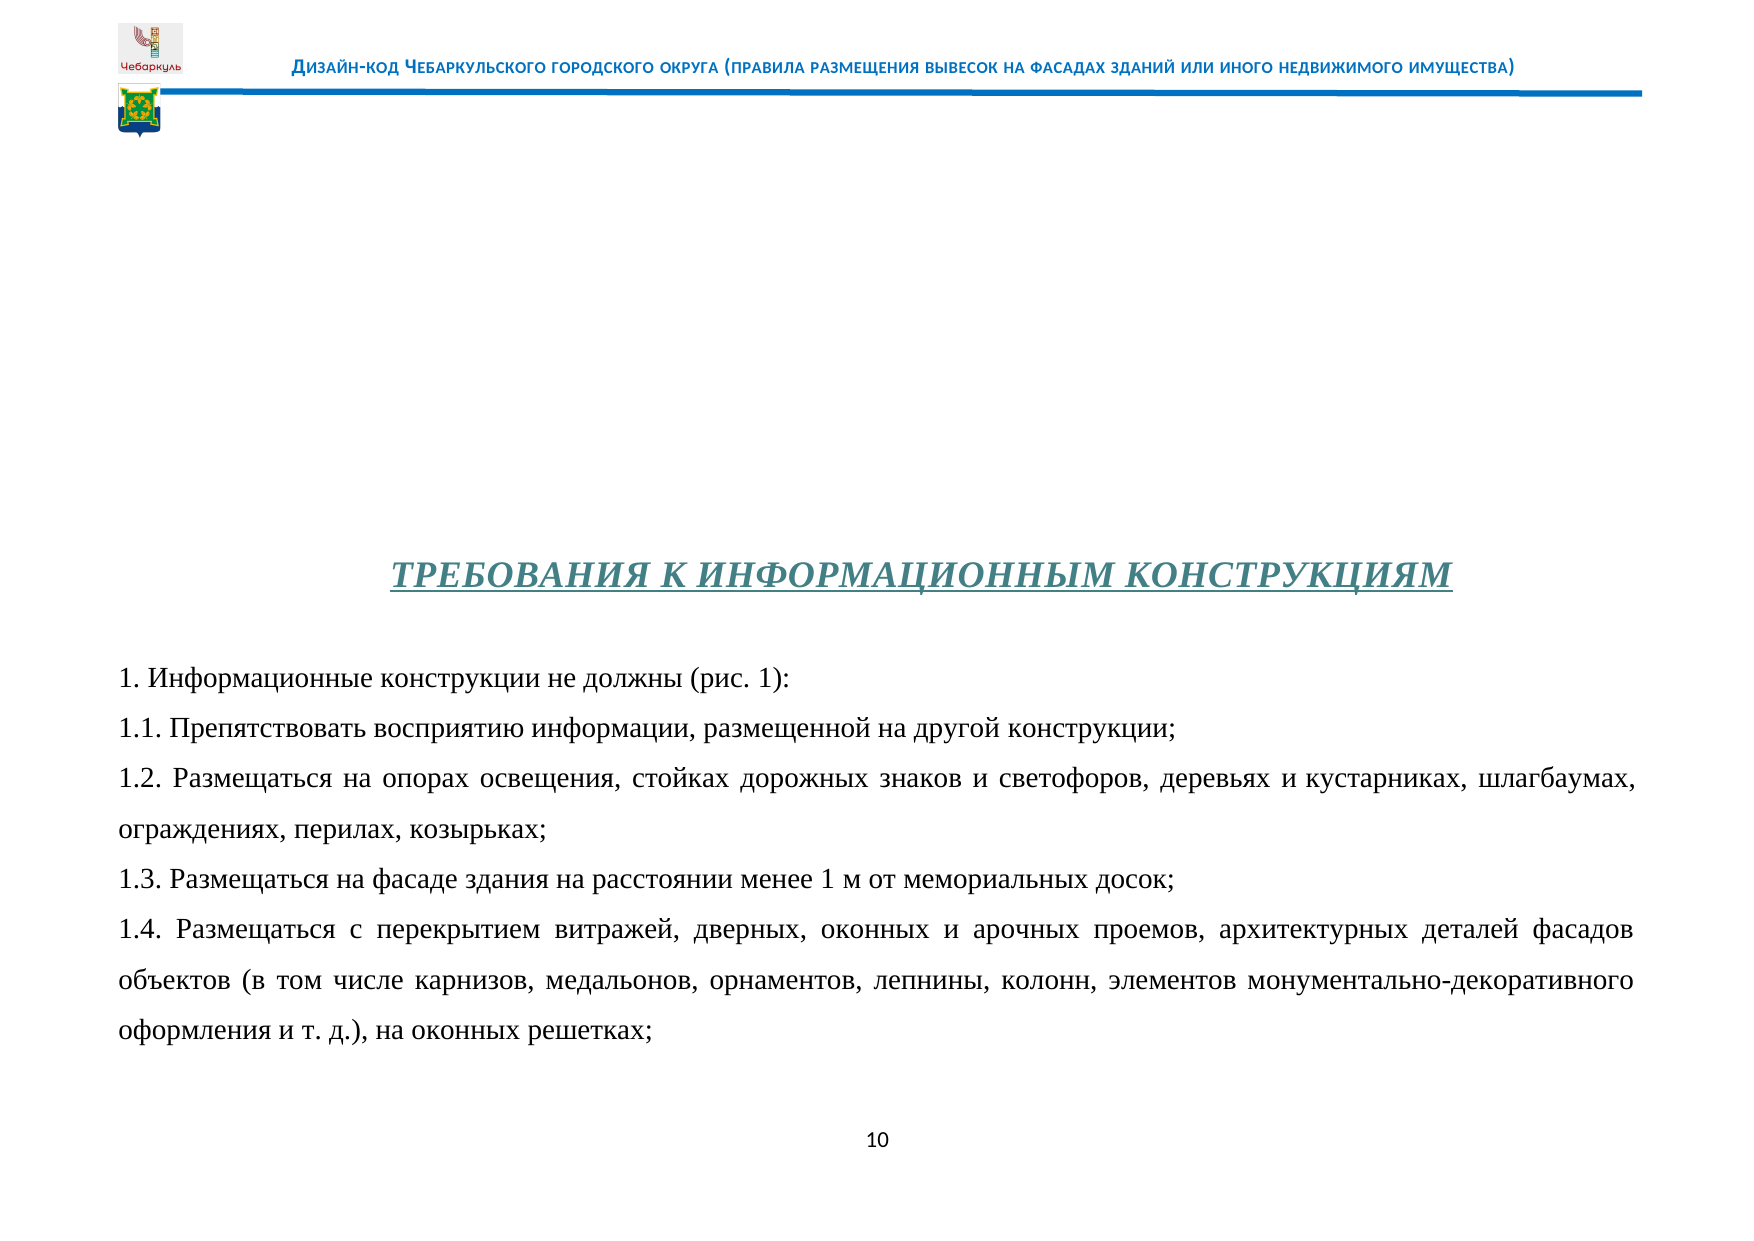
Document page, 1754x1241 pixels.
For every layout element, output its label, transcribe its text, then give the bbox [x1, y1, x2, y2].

text 1.4. Размещаться с перекрытием витражей, дверных, оконных и арочных проемов, архитектурных деталей фасадов объектов (в том числе карнизов, медальонов, орнаментов, лепнины, колонн, элементов монументально-декоративного оформления и т. д.), на оконных решетках; [118, 911, 1636, 1046]
picture [118, 23, 184, 74]
text ТРЕБОВАНИЯ К ИНФОРМАЦИОННЫМ КОНСТРУКЦИЯМ [118, 553, 1636, 596]
text 1.3. Размещаться на фасаде здания на расстоянии менее 1 м от мемориальных досок; [118, 861, 1636, 895]
text 1.1. Препятствовать восприятию информации, размещенной на другой конструкции; [118, 710, 1636, 744]
picture [118, 83, 161, 138]
text 1.2. Размещаться на опорах освещения, стойках дорожных знаков и светофоров, деревьях и кустарниках, шлагбаумах, ограждениях, перилах, козырьках; [118, 761, 1636, 844]
text 1. Информационные конструкции не должны (рис. 1): [118, 660, 1636, 693]
